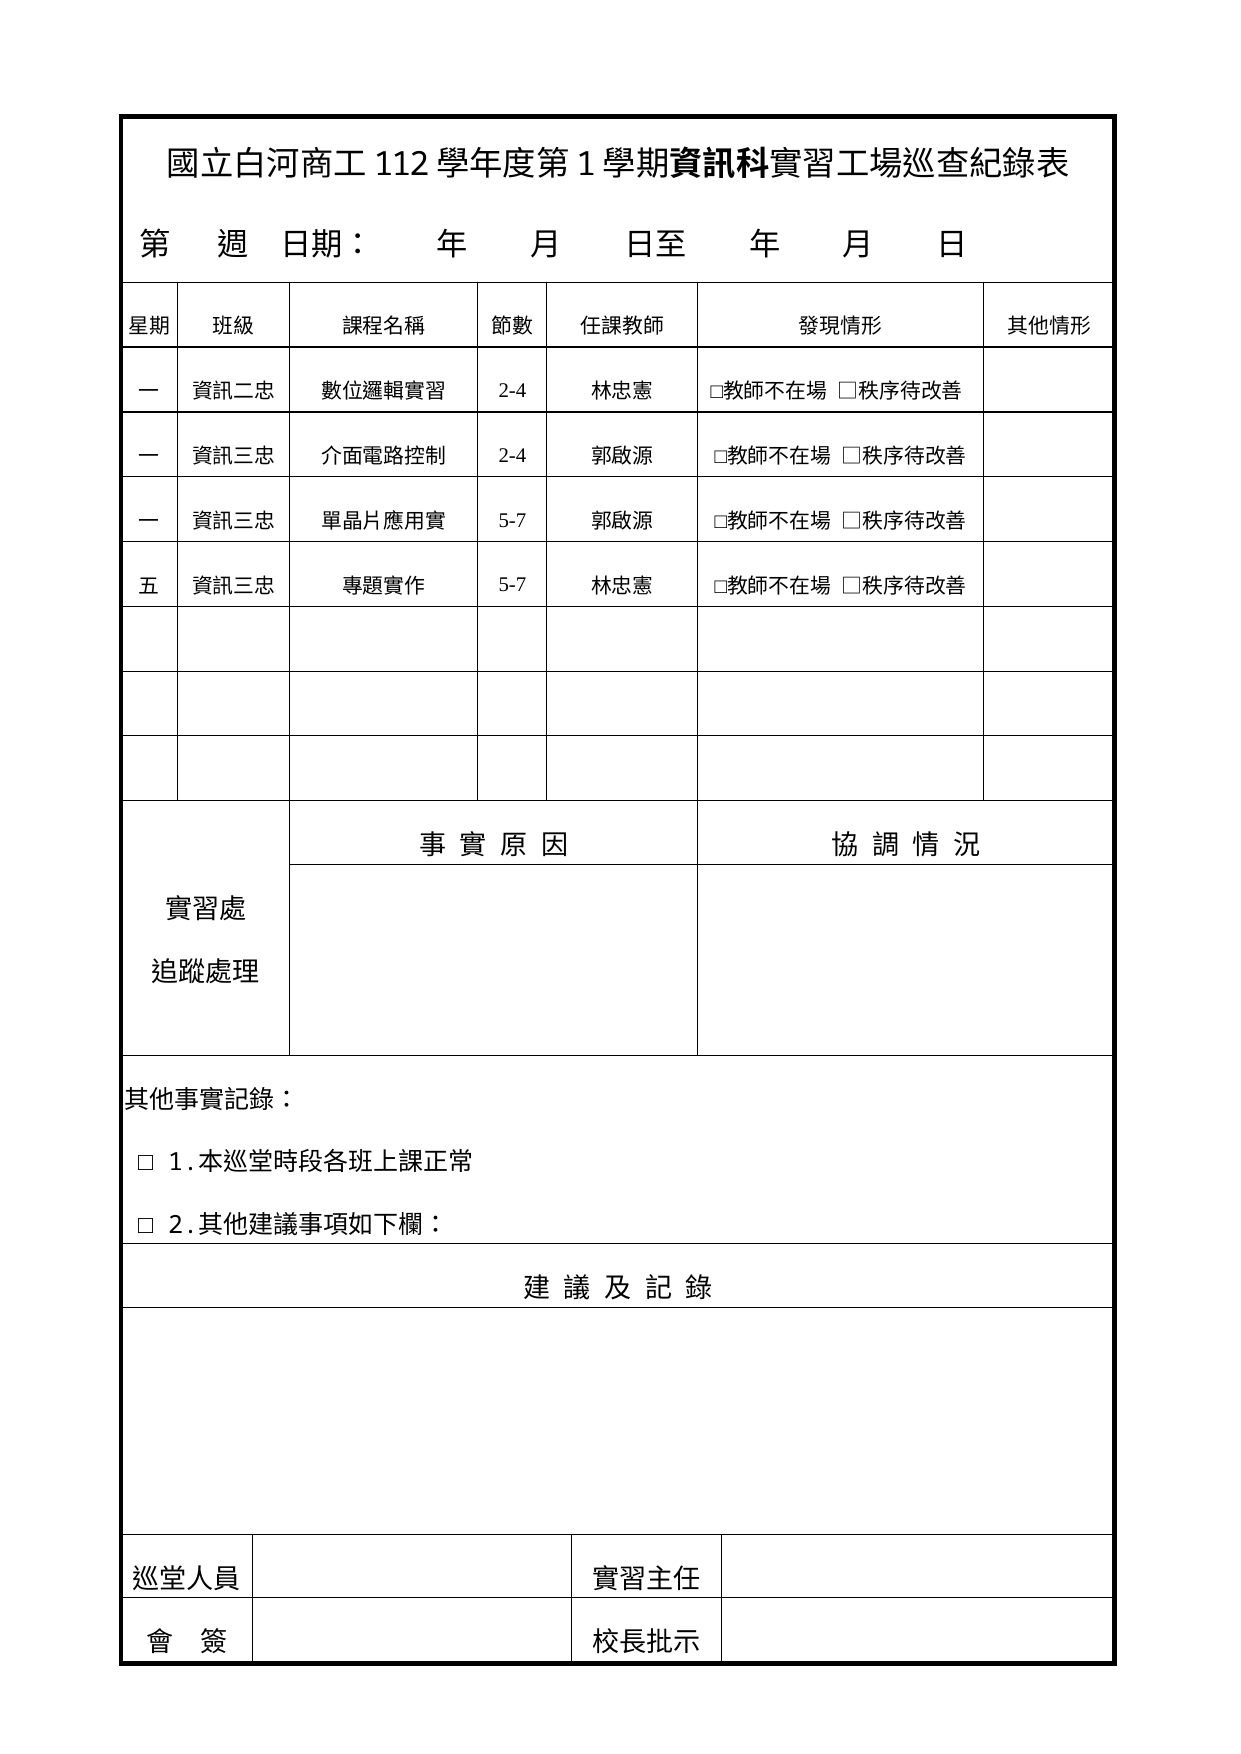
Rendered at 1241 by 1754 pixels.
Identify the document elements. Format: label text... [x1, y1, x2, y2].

table_cell □教師不在場 □秩序待改善 [698, 348, 983, 411]
table_cell [547, 607, 697, 671]
table_cell 巡堂人員 [123, 1535, 252, 1597]
table_cell [123, 672, 177, 735]
table_cell [984, 542, 1112, 606]
table_cell [984, 477, 1112, 541]
table_cell 5-7 [478, 477, 546, 541]
table_cell [290, 607, 477, 671]
table_cell [478, 736, 546, 800]
table_cell 郭啟源 [547, 413, 697, 476]
table_cell 節數 [478, 283, 546, 346]
table_cell 任課教師 [547, 283, 697, 346]
table_header 國立白河商工112學年度第1學期資訊科實習工場巡查紀錄表 第 週 日期： 年 月 日至 年 月 日 [123, 119, 1112, 282]
table_cell 2-4 [478, 413, 546, 476]
table_cell [290, 672, 477, 735]
table_cell 5-7 [478, 542, 546, 606]
table_cell [478, 607, 546, 671]
table_cell [698, 672, 983, 735]
table_cell [178, 672, 289, 735]
table_cell [722, 1598, 1112, 1661]
table_cell [722, 1535, 1112, 1597]
table_cell [123, 607, 177, 671]
table_cell 資訊三忠 [178, 542, 289, 606]
table_cell 數位邏輯實習 [290, 348, 477, 411]
table_cell 資訊三忠 [178, 413, 289, 476]
table_cell [547, 736, 697, 800]
table_cell 實習主任 [572, 1535, 721, 1597]
table_cell 建 議 及 記 錄 [123, 1244, 1112, 1307]
table_cell 資訊三忠 [178, 477, 289, 541]
table_cell 星期 [123, 283, 177, 346]
table_cell [123, 1308, 1112, 1534]
table_cell 2-4 [478, 348, 546, 411]
table_cell [984, 736, 1112, 800]
table_cell 林忠憲 [547, 348, 697, 411]
table_cell 班級 [178, 283, 289, 346]
table_cell 事 實 原 因 [290, 801, 697, 864]
table_cell 會 簽 [123, 1598, 252, 1661]
table_cell [253, 1535, 571, 1597]
table_cell 發現情形 [698, 283, 983, 346]
table_cell 實習處 追蹤處理 [123, 801, 289, 1054]
table_cell 資訊二忠 [178, 348, 289, 411]
table_cell 介面電路控制 [290, 413, 477, 476]
table_cell [478, 672, 546, 735]
table_cell [984, 413, 1112, 476]
table_cell [290, 865, 697, 1054]
table_cell 協 調 情 況 [698, 801, 1112, 864]
table_cell 一 [123, 477, 177, 541]
table_cell [290, 736, 477, 800]
table_cell [984, 607, 1112, 671]
table_cell 五 [123, 542, 177, 606]
table_cell □教師不在場 □秩序待改善 [698, 542, 983, 606]
table_cell [698, 865, 1112, 1054]
table_cell 其他事實記錄： □ 1.本巡堂時段各班上課正常 □ 2.其他建議事項如下欄： [123, 1056, 1112, 1243]
table_cell 單晶片應用實 [290, 477, 477, 541]
table_cell 林忠憲 [547, 542, 697, 606]
table_cell [698, 607, 983, 671]
table_cell 課程名稱 [290, 283, 477, 346]
table_cell [178, 736, 289, 800]
table_cell 一 [123, 413, 177, 476]
table_cell 其他情形 [984, 283, 1112, 346]
table_cell 校長批示 [572, 1598, 721, 1661]
table_cell [547, 672, 697, 735]
table_cell □教師不在場 □秩序待改善 [698, 477, 983, 541]
table_cell [984, 672, 1112, 735]
table_cell [984, 348, 1112, 411]
table_cell 郭啟源 [547, 477, 697, 541]
table_cell 專題實作 [290, 542, 477, 606]
table_cell [253, 1598, 571, 1661]
table_cell [178, 607, 289, 671]
table_cell [123, 736, 177, 800]
table_cell [698, 736, 983, 800]
table_cell □教師不在場 □秩序待改善 [698, 413, 983, 476]
table_cell 一 [123, 348, 177, 411]
